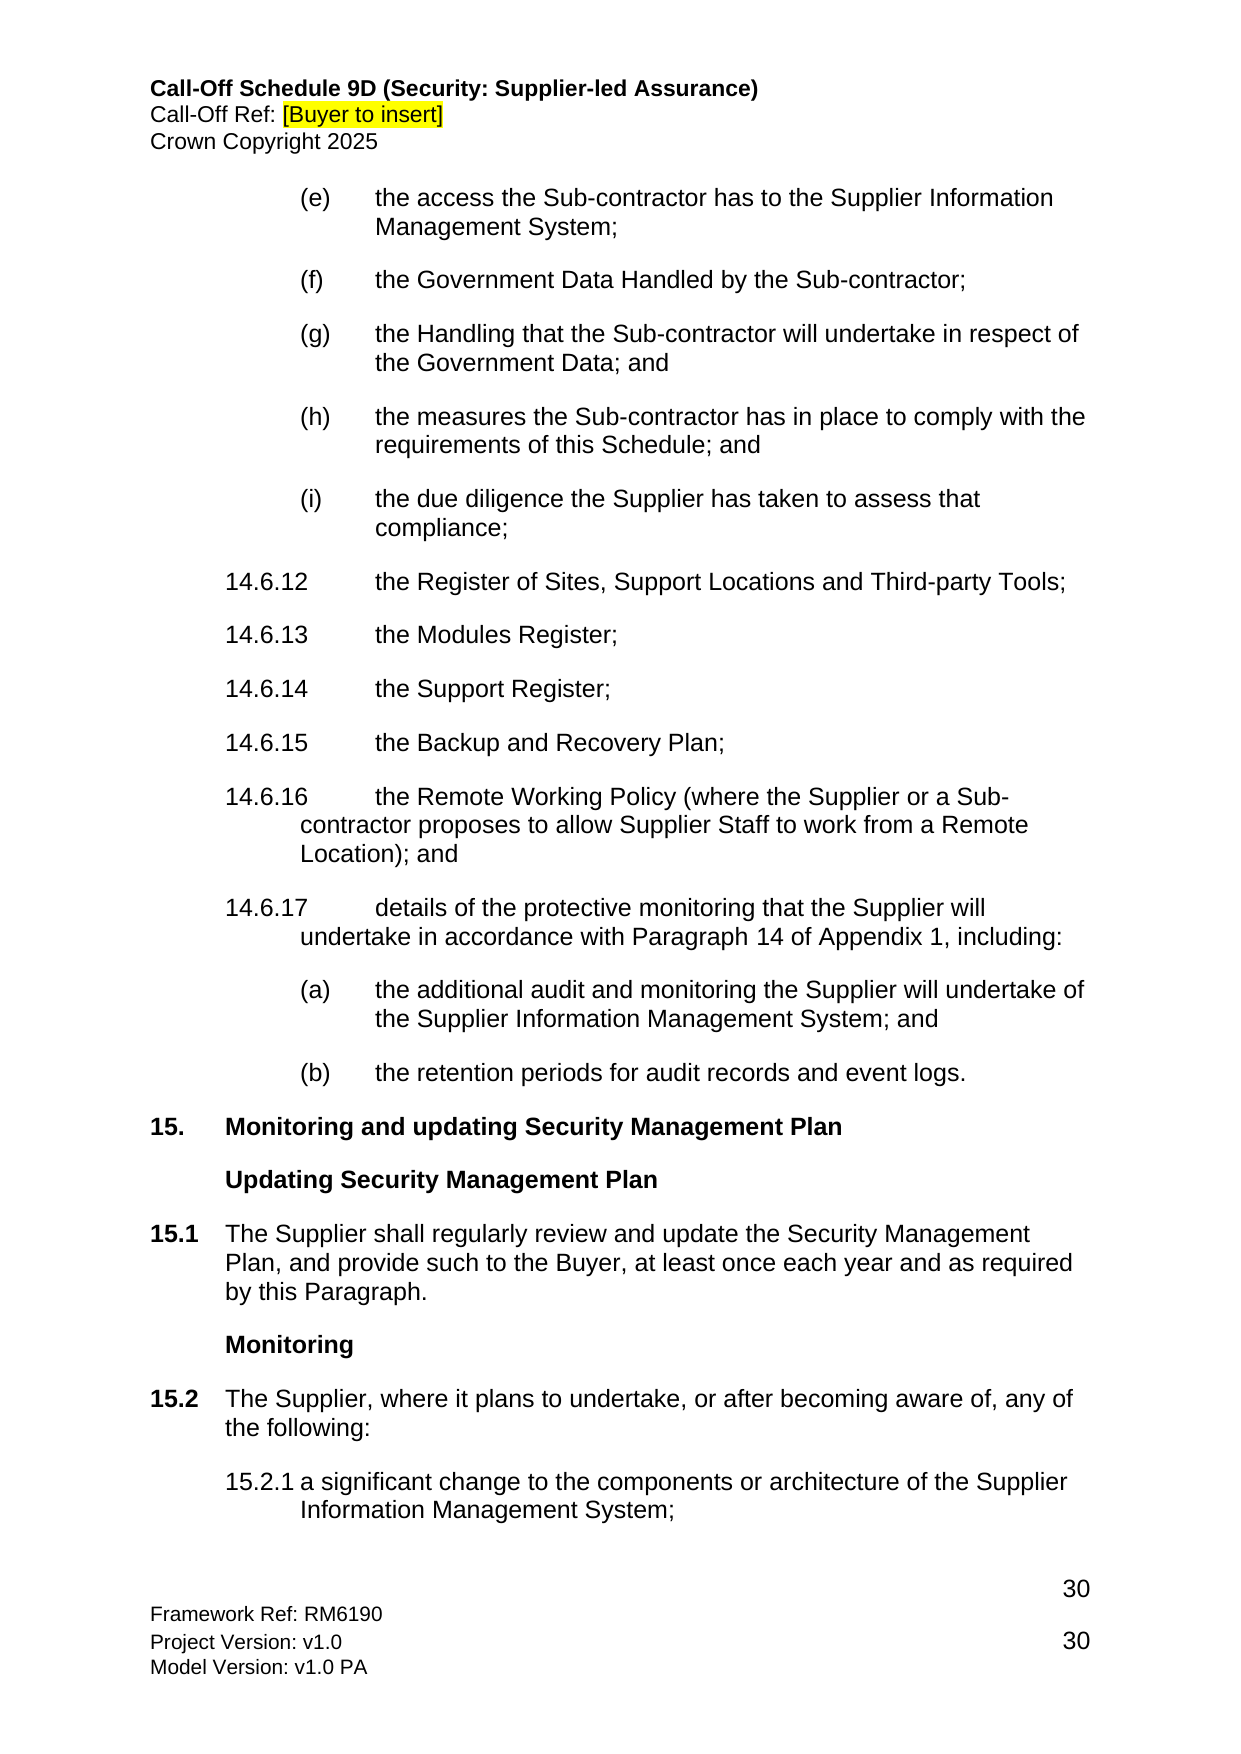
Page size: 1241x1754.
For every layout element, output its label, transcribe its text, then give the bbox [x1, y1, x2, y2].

text Updating Security Management Plan [225, 1165, 1090, 1194]
subtitle the Handling that the Sub-contractor will undertake in respect of the Government Data; and [300, 319, 1090, 377]
subtitle details of the protective monitoring that the Supplier will undertake in accordance with Paragraph 14 of Appendix 1, including: [225, 893, 1090, 950]
subtitle the additional audit and monitoring the Supplier will undertake of the Supplier Information Management System; and [300, 975, 1090, 1033]
subtitle the Modules Register; [225, 620, 1090, 649]
subtitle the retention periods for audit records and event logs. [300, 1058, 1090, 1087]
subtitle the Backup and Recovery Plan; [225, 728, 1090, 757]
text Monitoring [225, 1330, 1090, 1359]
subtitle The Supplier, where it plans to undertake, or after becoming aware of, any of the following: [150, 1384, 1090, 1442]
subtitle a significant change to the components or architecture of the Supplier Information Management System; [225, 1467, 1090, 1524]
subtitle the measures the Sub-contractor has in place to comply with the requirements of this Schedule; and [300, 402, 1090, 459]
subtitle The Supplier shall regularly review and update the Security Management Plan, and provide such to the Buyer, at least once each year and as required by this Paragraph. [150, 1219, 1090, 1305]
subtitle the access the Sub-contractor has to the Supplier Information Management System; [300, 183, 1090, 240]
subtitle the Remote Working Policy (where the Supplier or a Sub-contractor proposes to allow Supplier Staff to work from a Remote Location); and [225, 782, 1090, 868]
subtitle the Government Data Handled by the Sub-contractor; [300, 265, 1090, 294]
subtitle Monitoring and updating Security Management Plan [150, 1112, 1090, 1140]
subtitle the Register of Sites, Support Locations and Third-party Tools; [225, 567, 1090, 595]
subtitle the Support Register; [225, 674, 1090, 703]
subtitle the due diligence the Supplier has taken to assess that compliance; [300, 484, 1090, 542]
